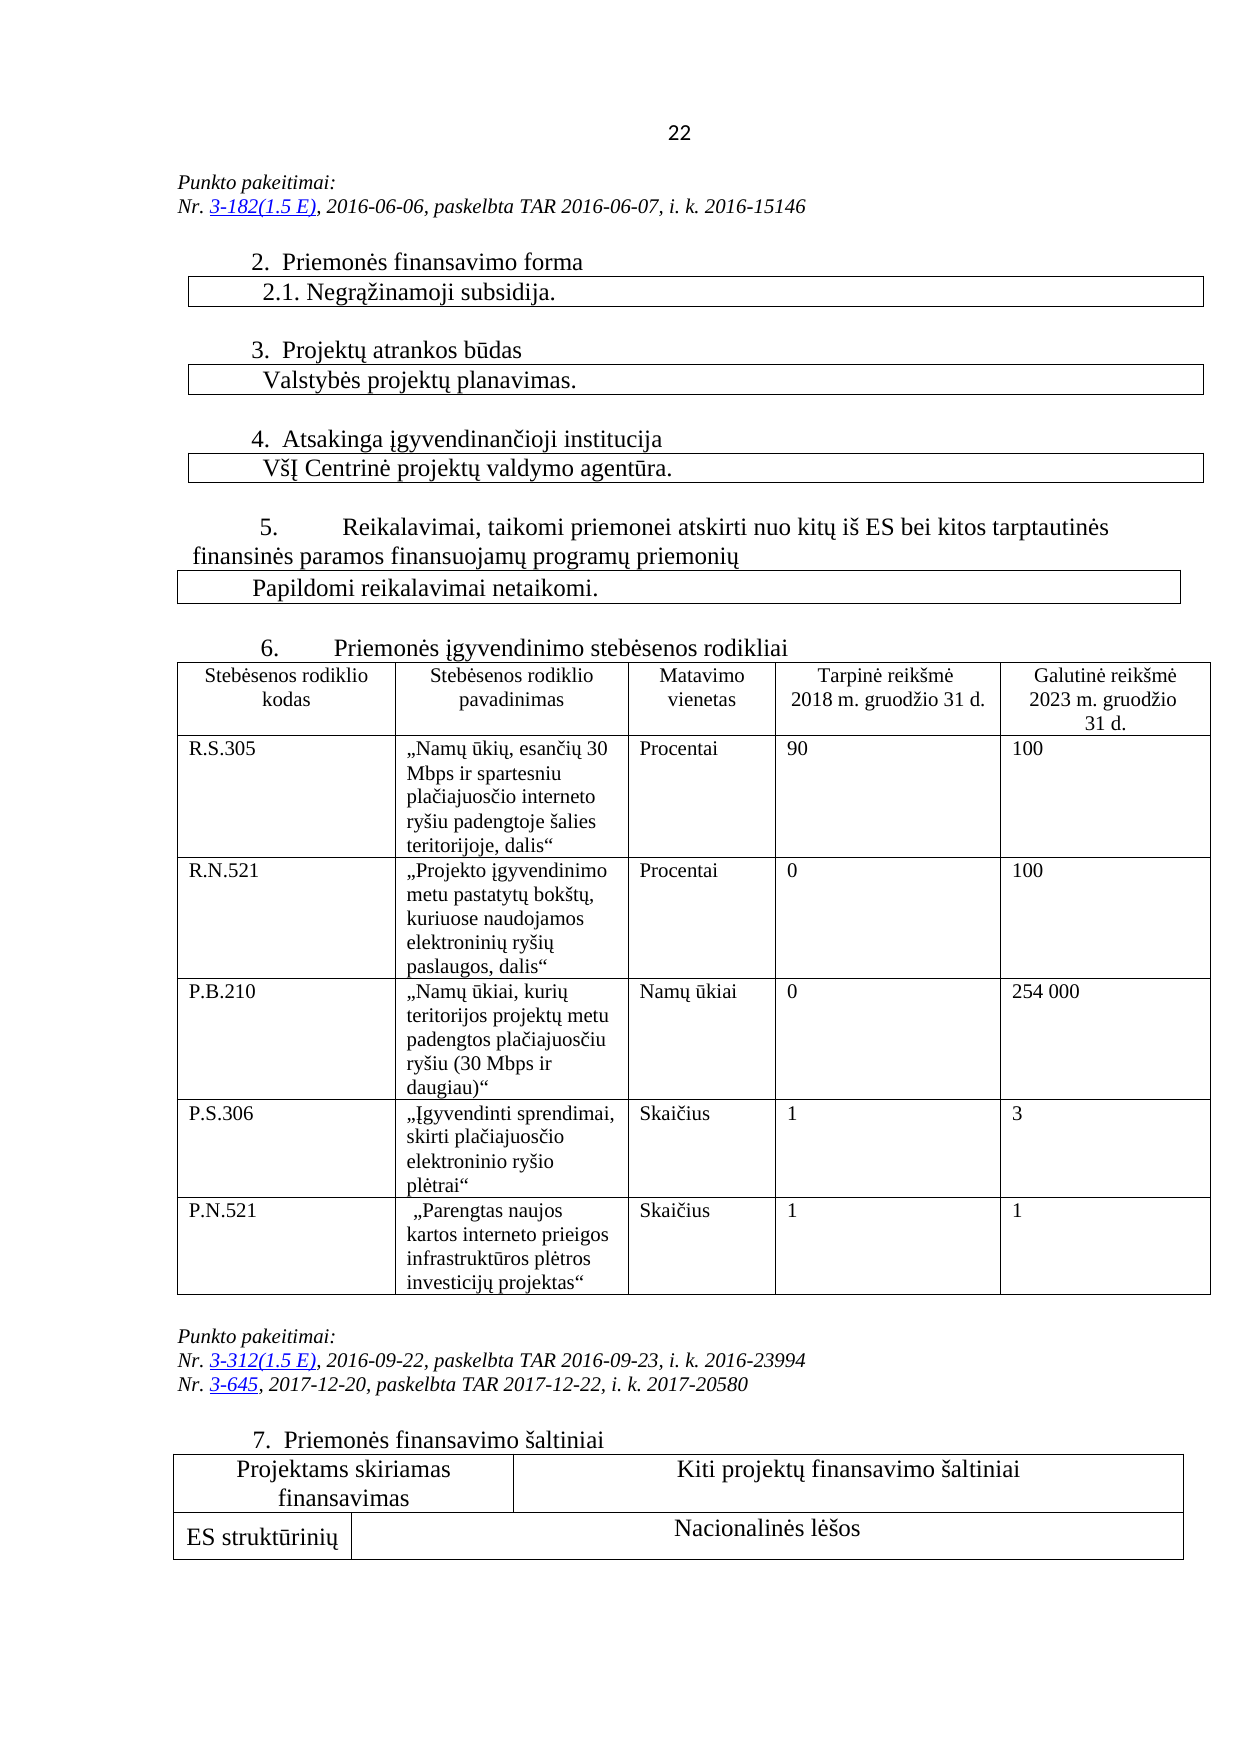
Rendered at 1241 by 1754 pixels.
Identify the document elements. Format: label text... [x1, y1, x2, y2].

table_cell Procentai [629, 736, 775, 857]
table_cell Procentai [629, 858, 775, 978]
table_cell „Parengtas naujos kartos interneto prieigos infrastruktūros plėtros investicijų projektas“ [396, 1198, 628, 1294]
text 3. Projektų atrankos būdas [251, 335, 1181, 364]
table_cell 254 000 [1001, 979, 1210, 1099]
table_header Matavimo vienetas [629, 663, 775, 735]
table_cell „Namų ūkiai, kurių teritorijos projektų metu padengtos plačiajuosčiu ryšiu (30 Mbps ir daugiau)“ [396, 979, 628, 1099]
table_cell R.S.305 [178, 736, 395, 857]
table_cell P.B.210 [178, 979, 395, 1099]
table_cell Nacionalinės lėšos [352, 1513, 1183, 1559]
table_cell R.N.521 [178, 858, 395, 978]
text Punkto pakeitimai: [177, 1324, 1181, 1348]
table_header Projektams skiriamas finansavimas [174, 1455, 513, 1512]
table_cell P.N.521 [178, 1198, 395, 1294]
table_header Galutinė reikšmė 2023 m. gruodžio 31 d. [1001, 663, 1210, 735]
table_cell 1 [1001, 1198, 1210, 1294]
text Nr. 3-312(1.5 E), 2016-09-22, paskelbta TAR 2016-09-23, i. k. 2016-23994 [177, 1348, 1181, 1372]
text Papildomi reikalavimai netaikomi. [178, 571, 1180, 603]
table_cell 100 [1001, 736, 1210, 857]
table_cell Skaičius [629, 1198, 775, 1294]
table_cell 90 [776, 736, 1000, 857]
text Punkto pakeitimai: [177, 170, 1181, 194]
text 2. Priemonės finansavimo forma [251, 247, 1181, 276]
table_cell 100 [1001, 858, 1210, 978]
text Nr. 3-182(1.5 E), 2016-06-06, paskelbta TAR 2016-06-07, i. k. 2016-15146 [177, 194, 1181, 218]
table_cell 0 [776, 858, 1000, 978]
table_header 2.1. Negrąžinamoji subsidija. [189, 277, 1203, 306]
text 5. Reikalavimai, taikomi priemonei atskirti nuo kitų iš ES bei kitos tarptautinės finansinės paramos finansuojamų programų priemonių [192, 512, 1181, 569]
table_header VšĮ Centrinė projektų valdymo agentūra. [189, 454, 1203, 482]
table_cell „Projekto įgyvendinimo metu pastatytų bokštų, kuriuose naudojamos elektroninių ryšių paslaugos, dalis“ [396, 858, 628, 978]
table_cell 1 [776, 1198, 1000, 1294]
table_cell „Įgyvendinti sprendimai, skirti plačiajuosčio elektroninio ryšio plėtrai“ [396, 1100, 628, 1197]
text 4. Atsakinga įgyvendinančioji institucija [251, 424, 1181, 452]
table_header Valstybės projektų planavimas. [189, 365, 1203, 394]
table_cell Skaičius [629, 1100, 775, 1197]
text Nr. 3-645, 2017-12-20, paskelbta TAR 2017-12-22, i. k. 2017-20580 [177, 1372, 1181, 1396]
table_cell 0 [776, 979, 1000, 1099]
table_header Stebėsenos rodiklio pavadinimas [396, 663, 628, 735]
table_cell Namų ūkiai [629, 979, 775, 1099]
table_header Stebėsenos rodiklio kodas [178, 663, 395, 735]
table_header Tarpinė reikšmė 2018 m. gruodžio 31 d. [776, 663, 1000, 735]
table_header Kiti projektų finansavimo šaltiniai [514, 1455, 1183, 1512]
table_cell „Namų ūkių, esančių 30 Mbps ir spartesniu plačiajuosčio interneto ryšiu padengtoje šalies teritorijoje, dalis“ [396, 736, 628, 857]
table_cell 1 [776, 1100, 1000, 1197]
text 6. Priemonės įgyvendinimo stebėsenos rodikliai [177, 633, 1181, 662]
table_cell 3 [1001, 1100, 1210, 1197]
table_cell ES struktūrinių [174, 1513, 351, 1559]
text 7. Priemonės finansavimo šaltiniai [177, 1425, 1181, 1453]
table_cell P.S.306 [178, 1100, 395, 1197]
